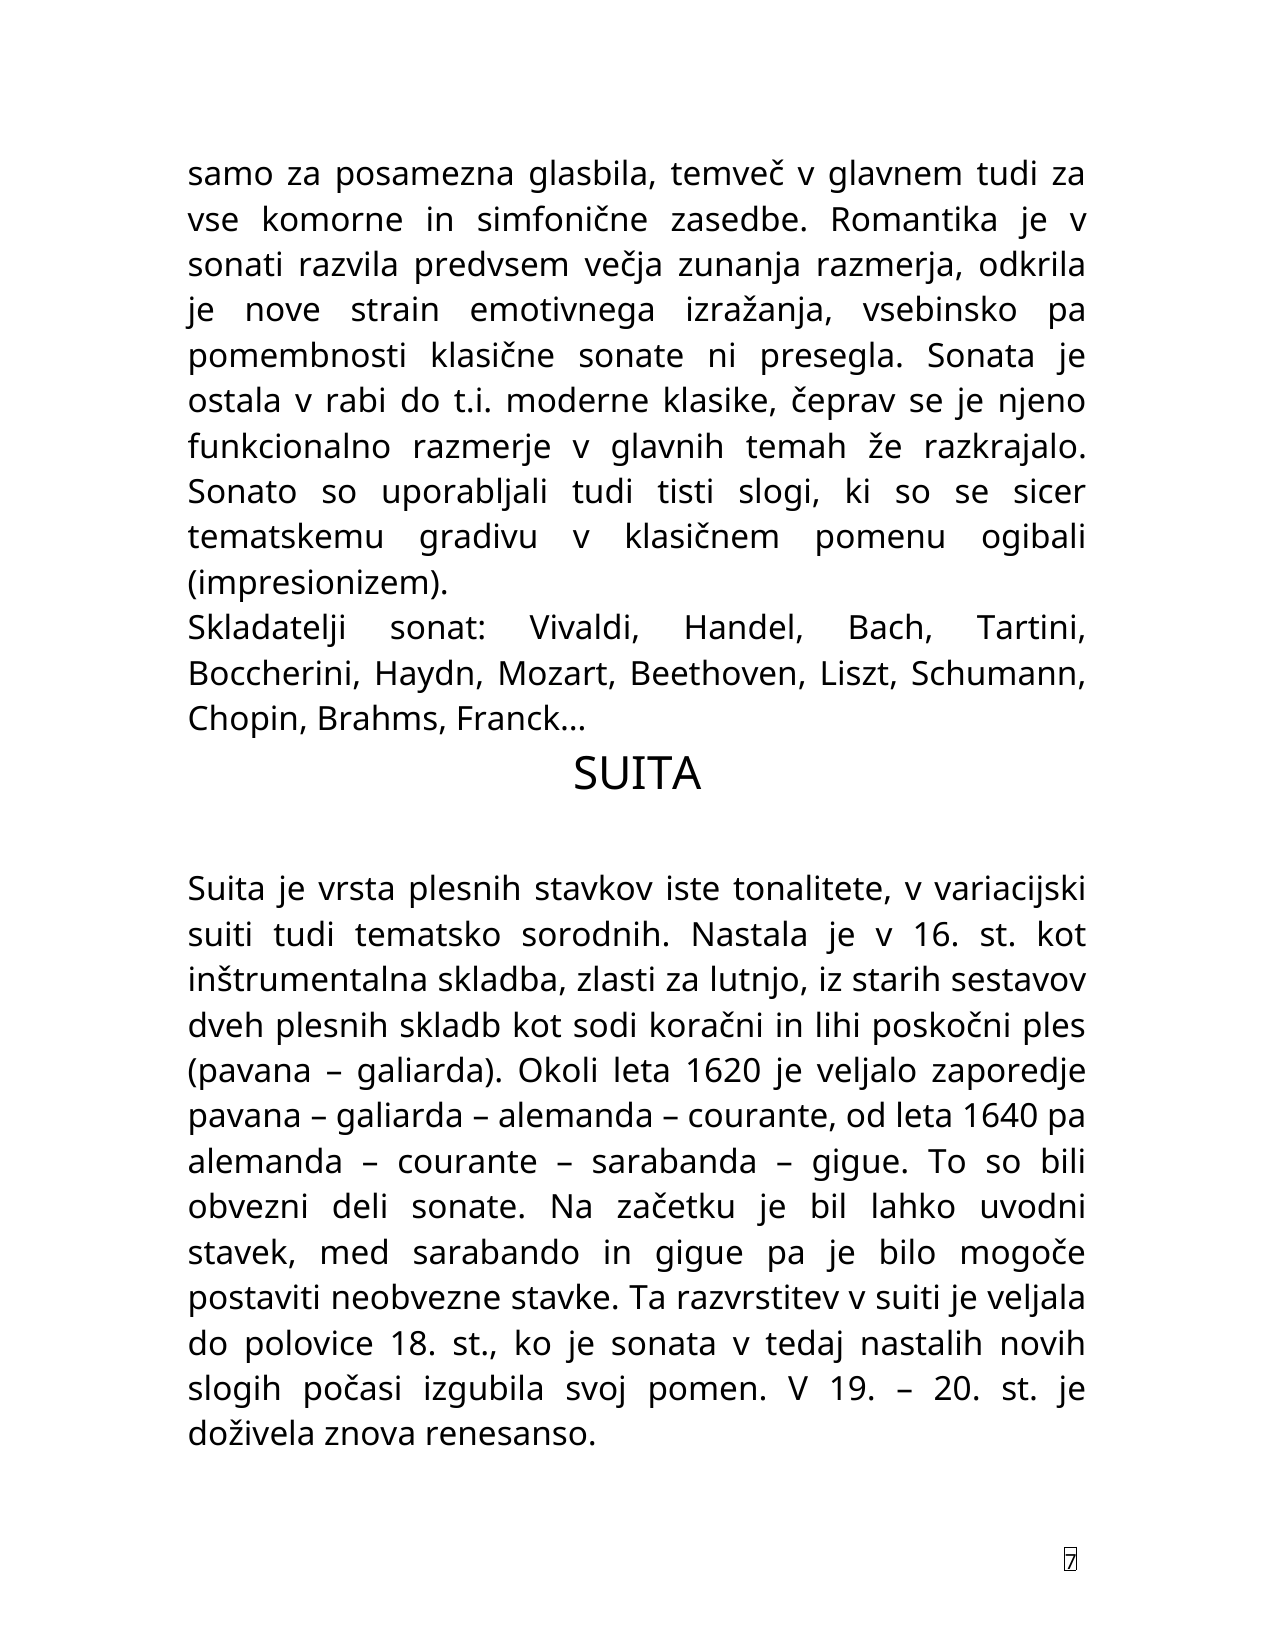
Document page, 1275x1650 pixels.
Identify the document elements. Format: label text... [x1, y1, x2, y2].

text samo za posamezna glasbila, temveč v glavnem tudi za vse komorne in simfonične zasedbe. Romantika je v sonati razvila predvsem večja zunanja razmerja, odkrila je nove strain emotivnega izražanja, vsebinsko pa pomembnosti klasične sonate ni presegla. Sonata je ostala v rabi do t.i. moderne klasike, čeprav se je njeno funkcionalno razmerje v glavnih temah že razkrajalo. Sonato so uporabljali tudi tisti slogi, ki so se sicer tematskemu gradivu v klasičnem pomenu ogibali (impresionizem). [187, 150, 1087, 604]
subtitle SUITA [187, 740, 1087, 803]
text Suita je vrsta plesnih stavkov iste tonalitete, v variacijski suiti tudi tematsko sorodnih. Nastala je v 16. st. kot inštrumentalna skladba, zlasti za lutnjo, iz starih sestavov dveh plesnih skladb kot sodi koračni in lihi poskočni ples (pavana – galiarda). Okoli leta 1620 je veljalo zaporedje pavana – galiarda – alemanda – courante, od leta 1640 pa alemanda – courante – sarabanda – gigue. To so bili obvezni deli sonate. Na začetku je bil lahko uvodni stavek, med sarabando in gigue pa je bilo mogoče postaviti neobvezne stavke. Ta razvrstitev v suiti je veljala do polovice 18. st., ko je sonata v tedaj nastalih novih slogih počasi izgubila svoj pomen. V 19. – 20. st. je doživela znova renesanso. [187, 865, 1087, 1456]
text Skladatelji sonat: Vivaldi, Handel, Bach, Tartini, Boccherini, Haydn, Mozart, Beethoven, Liszt, Schumann, Chopin, Brahms, Franck… [187, 604, 1087, 740]
